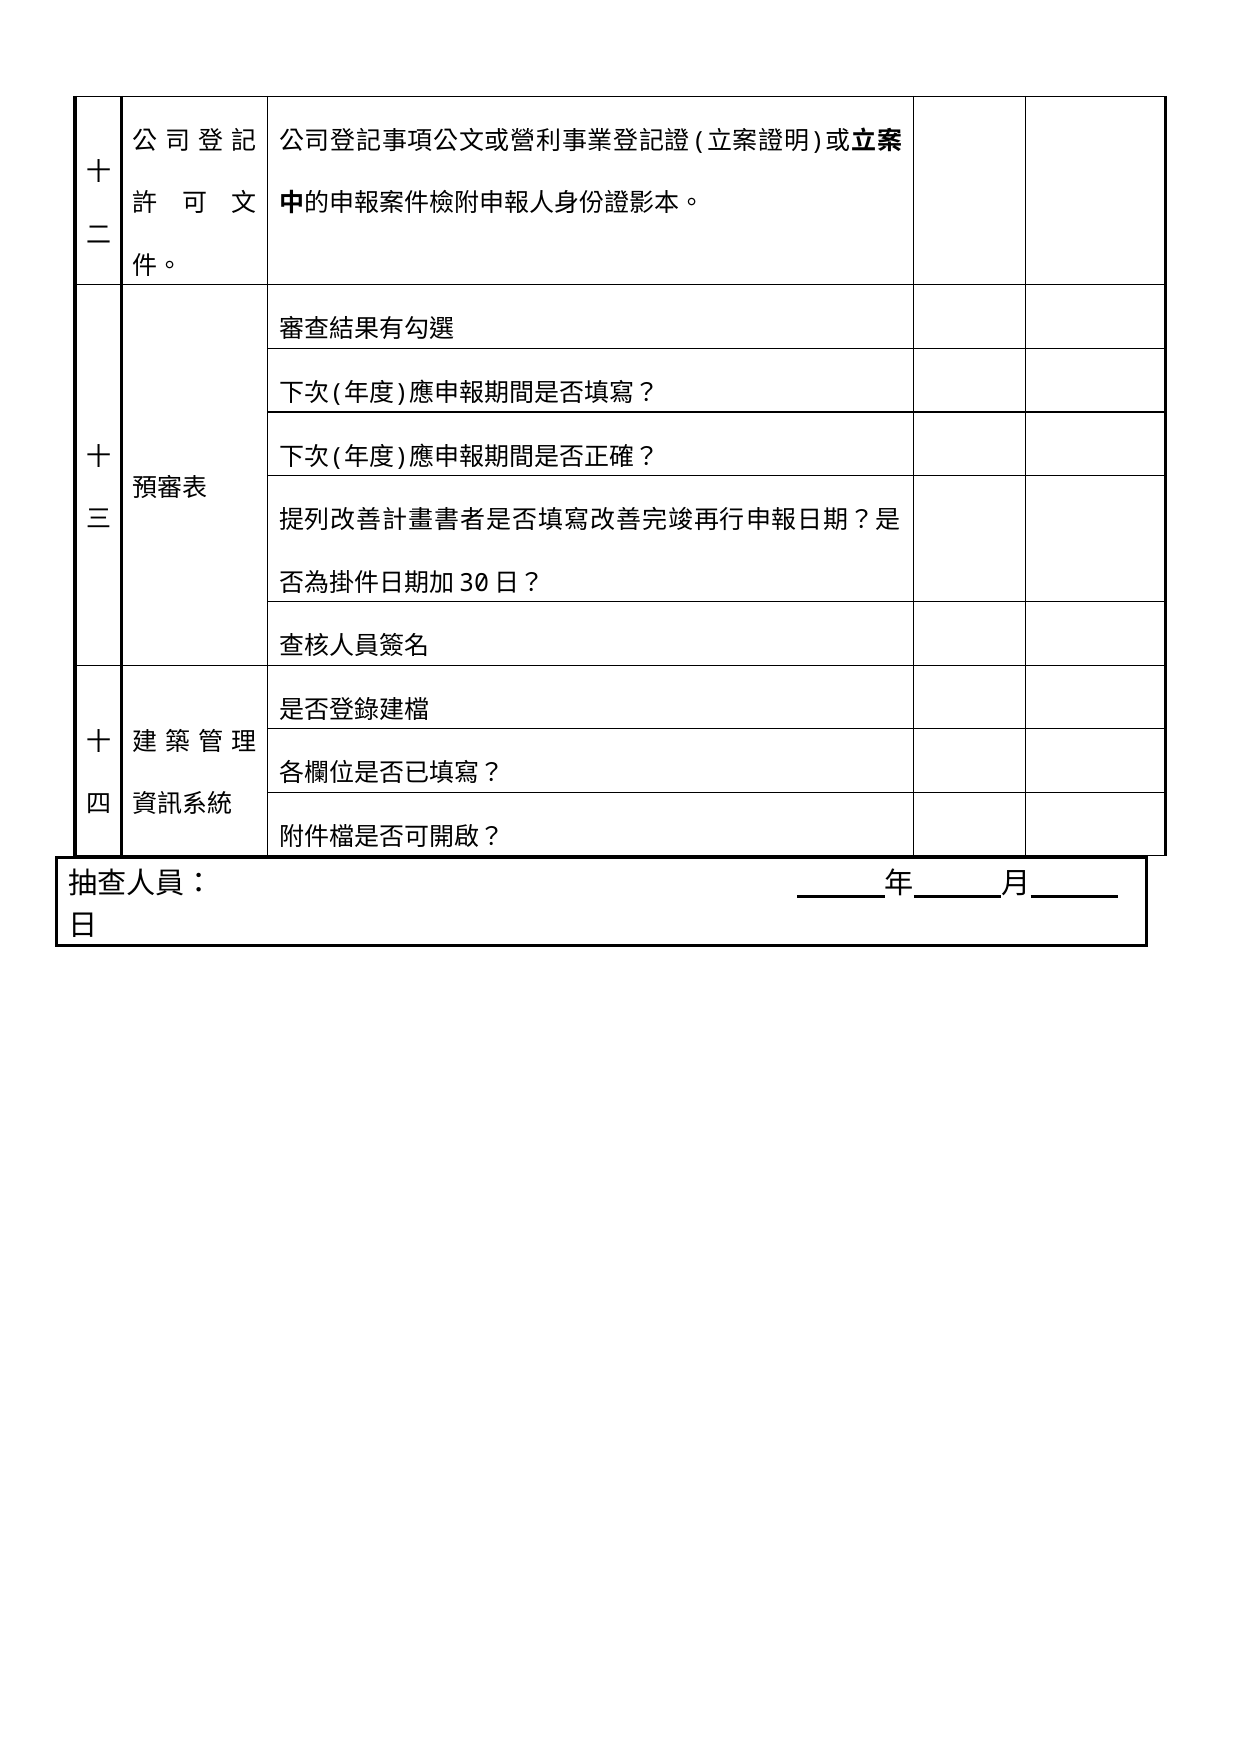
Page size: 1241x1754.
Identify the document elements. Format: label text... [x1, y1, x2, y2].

table_cell 公司登記事項公文或營利事業登記證(立案證明)或立案中的申報案件檢附申報人身份證影本。 [268, 97, 913, 284]
table_cell [914, 602, 1025, 664]
table_cell 預審表 [123, 285, 267, 664]
table_cell [1026, 476, 1164, 601]
table_cell [1026, 729, 1164, 792]
table_cell [1026, 285, 1164, 348]
table_cell 是否登錄建檔 [268, 666, 913, 728]
table_cell [914, 413, 1025, 475]
table_cell [1026, 413, 1164, 475]
table_cell 建築管理資訊系統 [123, 666, 267, 855]
table_cell 十二 [77, 97, 120, 284]
table_cell [1026, 793, 1164, 855]
table_cell [914, 97, 1025, 284]
table_cell 提列改善計畫書者是否填寫改善完竣再行申報日期？是否為掛件日期加30日？ [268, 476, 913, 601]
table_cell 下次(年度)應申報期間是否正確？ [268, 413, 913, 475]
table_header 抽查人員： 年 月 日 [58, 859, 1145, 944]
table_cell 查核人員簽名 [268, 602, 913, 664]
table_cell [914, 666, 1025, 728]
table_cell [914, 729, 1025, 792]
table_cell [914, 476, 1025, 601]
table_cell [914, 793, 1025, 855]
table_cell 下次(年度)應申報期間是否填寫？ [268, 349, 913, 411]
table_cell 十 三 [77, 285, 120, 664]
table_cell [1026, 602, 1164, 664]
table_cell [1026, 349, 1164, 411]
table_cell [1026, 666, 1164, 728]
table_cell 各欄位是否已填寫？ [268, 729, 913, 792]
table_cell [914, 285, 1025, 348]
table_cell [1026, 97, 1164, 284]
table_cell 公司登記許可文件。 [123, 97, 267, 284]
table_cell [914, 349, 1025, 411]
table_cell 附件檔是否可開啟？ [268, 793, 913, 855]
table_cell 審查結果有勾選 [268, 285, 913, 348]
table_cell 十 四 [77, 666, 120, 855]
